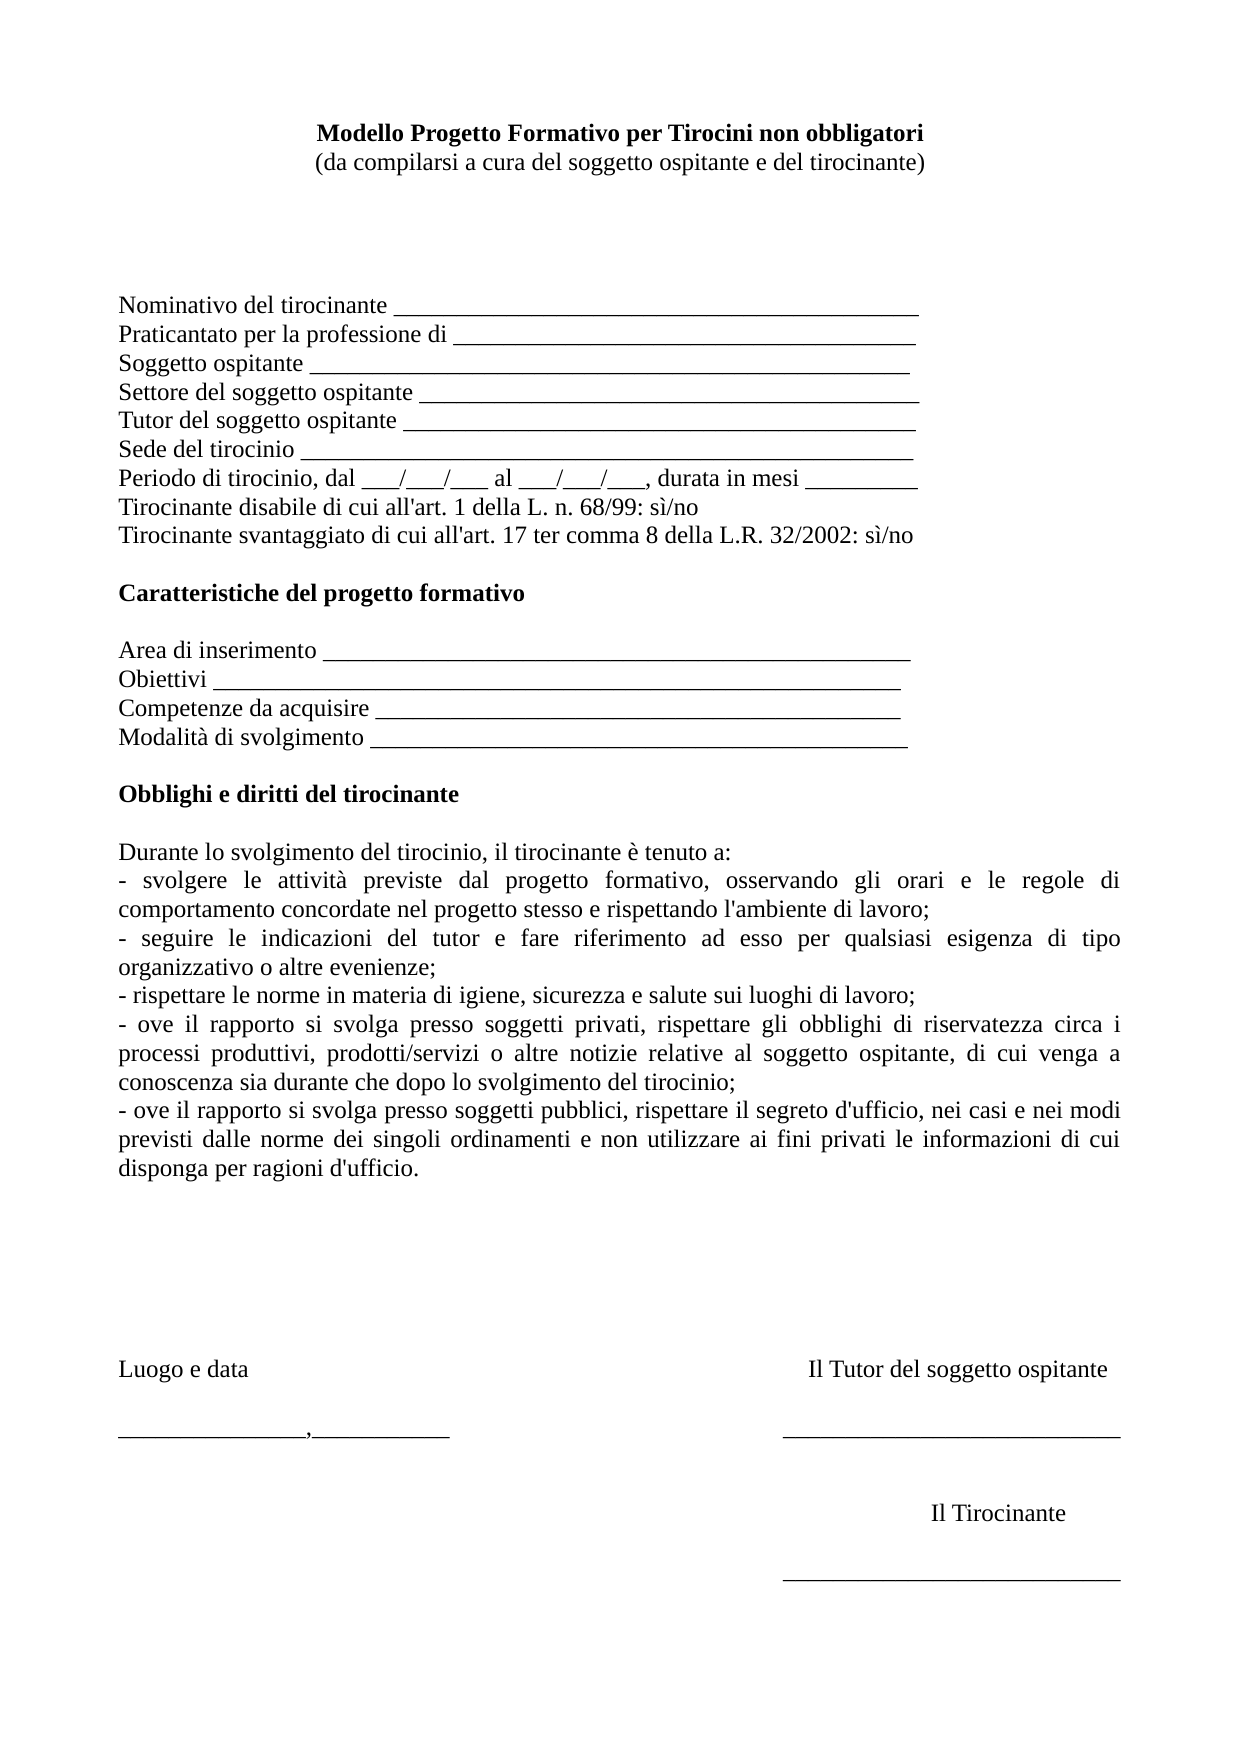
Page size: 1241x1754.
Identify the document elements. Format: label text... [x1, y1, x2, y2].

text - ove il rapporto si svolga presso soggetti pubblici, rispettare il segreto d'ufficio, nei casi e nei modi previsti dalle norme dei singoli ordinamenti e non utilizzare ai fini privati le informazioni di cui disponga per ragioni d'ufficio. [118, 1096, 1122, 1182]
text Nominativo del tirocinante __________________________________________ [118, 291, 1122, 319]
text Tirocinante svantaggiato di cui all'art. 17 ter comma 8 della L.R. 32/2002: sì/no [118, 521, 1122, 549]
text Luogo e data Il Tutor del soggetto ospitante [118, 1354, 1122, 1383]
text _______________,___________ ___________________________ [118, 1412, 1122, 1441]
text Tirocinante disabile di cui all'art. 1 della L. n. 68/99: sì/no [118, 492, 1122, 521]
text Modalità di svolgimento ___________________________________________ [118, 722, 1122, 751]
text Praticantato per la professione di _____________________________________ [118, 319, 1122, 348]
text Durante lo svolgimento del tirocinio, il tirocinante è tenuto a: [118, 837, 1122, 866]
text Area di inserimento _______________________________________________ [118, 636, 1122, 664]
text - svolgere le attività previste dal progetto formativo, osservando gli orari e le regole di comportamento concordate nel progetto stesso e rispettando l'ambiente di lavoro; [118, 866, 1122, 923]
text Modello Progetto Formativo per Tirocini non obbligatori [118, 118, 1122, 147]
text Il Tirocinante [118, 1498, 1122, 1527]
text - rispettare le norme in materia di igiene, sicurezza e salute sui luoghi di lavoro; [118, 981, 1122, 1009]
text (da compilarsi a cura del soggetto ospitante e del tirocinante) [118, 147, 1122, 176]
text Obiettivi _______________________________________________________ [118, 664, 1122, 693]
text Obblighi e diritti del tirocinante [118, 779, 1122, 808]
text - seguire le indicazioni del tutor e fare riferimento ad esso per qualsiasi esigenza di tipo organizzativo o altre evenienze; [118, 923, 1122, 981]
text - ove il rapporto si svolga presso soggetti privati, rispettare gli obblighi di riservatezza circa i processi produttivi, prodotti/servizi o altre notizie relative al soggetto ospitante, di cui venga a conoscenza sia durante che dopo lo svolgimento del tirocinio; [118, 1009, 1122, 1096]
text Sede del tirocinio _________________________________________________ [118, 434, 1122, 463]
text ___________________________ [118, 1556, 1122, 1584]
text Competenze da acquisire __________________________________________ [118, 693, 1122, 722]
text Tutor del soggetto ospitante _________________________________________ [118, 406, 1122, 434]
text Settore del soggetto ospitante ________________________________________ [118, 377, 1122, 406]
text Periodo di tirocinio, dal ___/___/___ al ___/___/___, durata in mesi _________ [118, 463, 1122, 492]
text Soggetto ospitante ________________________________________________ [118, 348, 1122, 377]
text Caratteristiche del progetto formativo [118, 578, 1122, 607]
